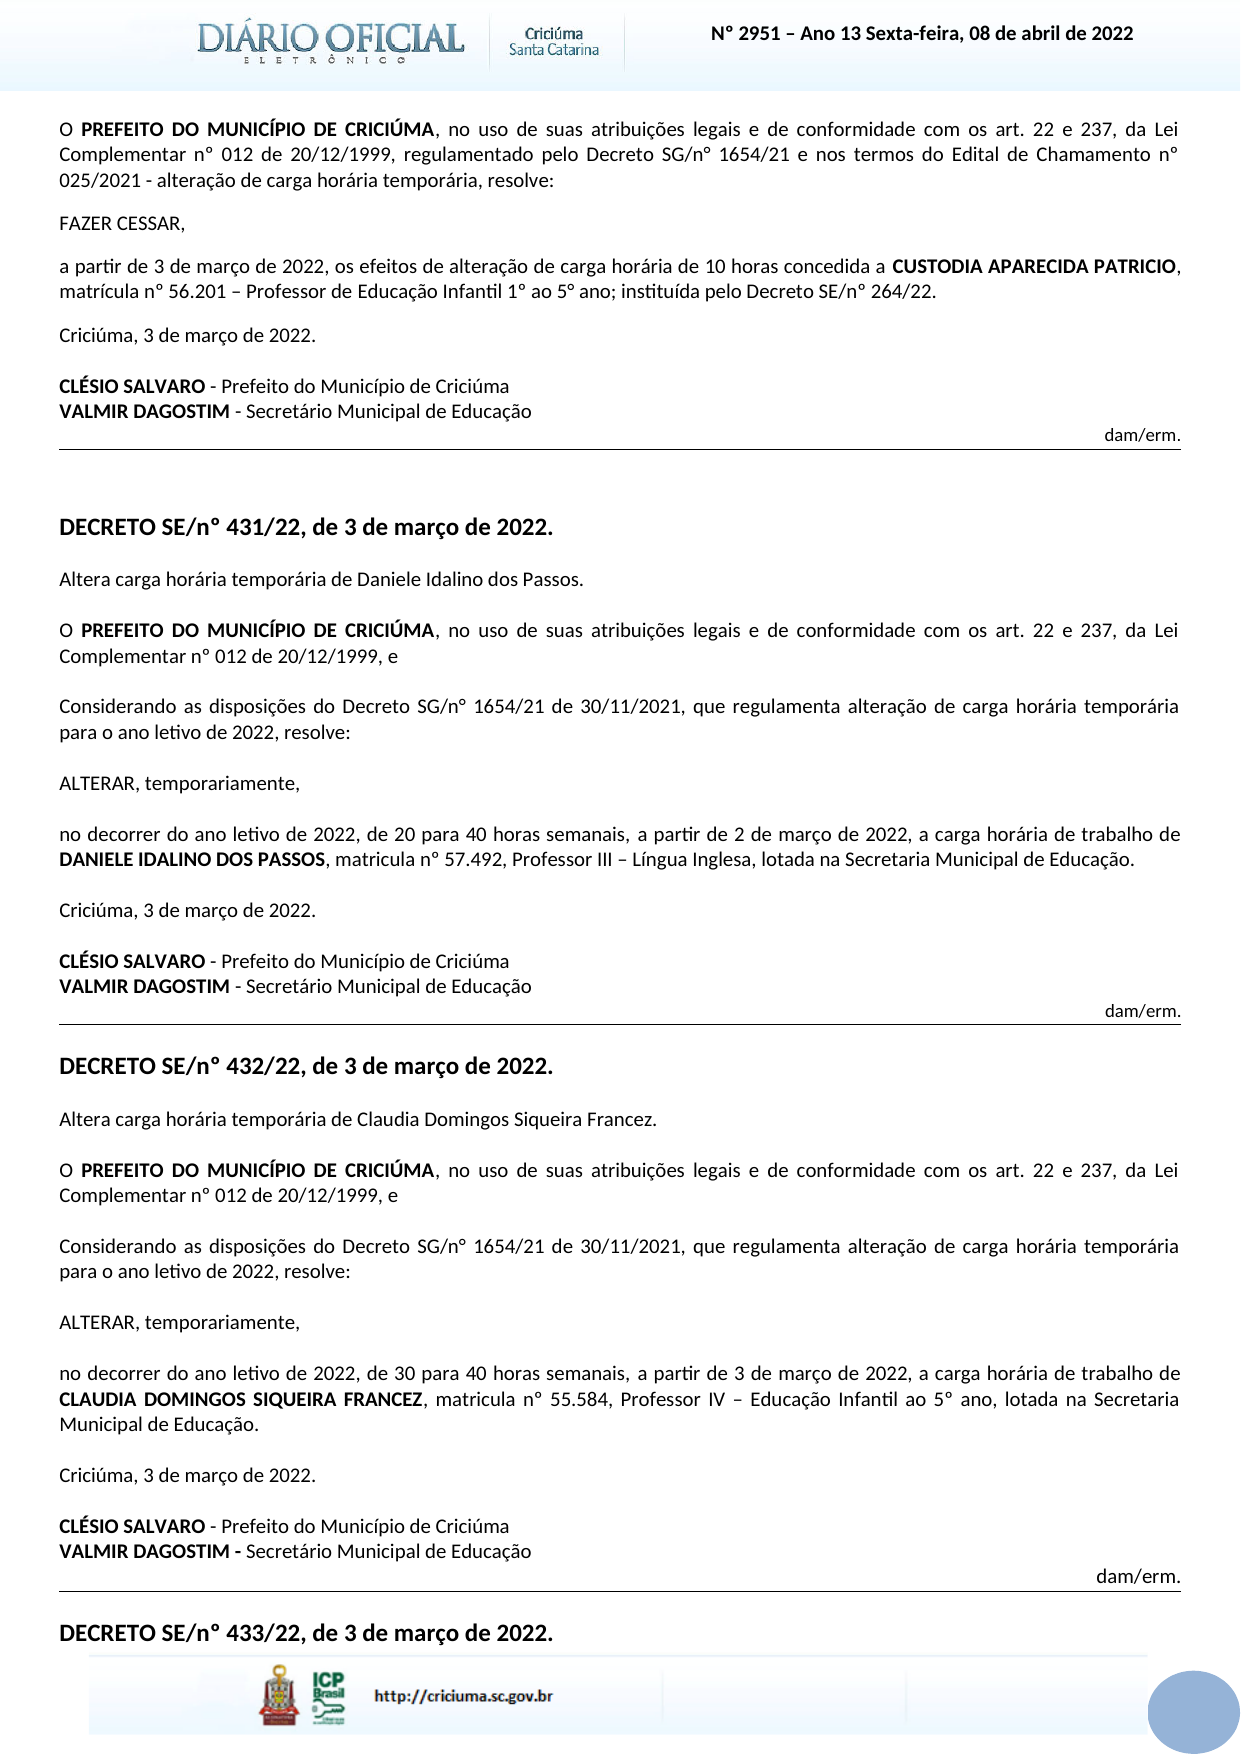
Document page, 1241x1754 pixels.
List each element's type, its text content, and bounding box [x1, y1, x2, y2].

text O PREFEITO DO MUNICÍPIO DE CRICIÚMA, no uso de suas atribuições legais e de conformidade com os art. 22 e 237, da Lei Complementar nº 012 de 20/12/1999, regulamentado pelo Decreto SG/n° 1654/21 e nos termos do Edital de Chamamento nº 025/2021 - alteração de carga horária temporária, resolve: [59, 116, 1181, 192]
text Considerando as disposições do Decreto SG/n° 1654/21 de 30/11/2021, que regulamenta alteração de carga horária temporária para o ano letivo de 2022, resolve: [59, 694, 1181, 744]
text Criciúma, 3 de março de 2022. [59, 322, 1181, 347]
text dam/erm. [59, 999, 1181, 1024]
text Altera carga horária temporária de Claudia Domingos Siqueira Francez. [59, 1106, 1181, 1132]
text dam/erm. [59, 424, 1181, 449]
text Criciúma, 3 de março de 2022. [59, 897, 1181, 922]
text ALTERAR, temporariamente, [59, 1309, 1181, 1335]
text CLÉSIO SALVARO - Prefeito do Município de Criciúma [59, 948, 1181, 973]
text Considerando as disposições do Decreto SG/n° 1654/21 de 30/11/2021, que regulamenta alteração de carga horária temporária para o ano letivo de 2022, resolve: [59, 1233, 1181, 1284]
text O PREFEITO DO MUNICÍPIO DE CRICIÚMA, no uso de suas atribuições legais e de conformidade com os art. 22 e 237, da Lei Complementar nº 012 de 20/12/1999, e [59, 1157, 1181, 1208]
text DECRETO SE/nº 431/22, de 3 de março de 2022. [59, 511, 1181, 541]
text ALTERAR, temporariamente, [59, 770, 1181, 795]
text DECRETO SE/nº 433/22, de 3 de março de 2022. [59, 1618, 1181, 1648]
text no decorrer do ano letivo de 2022, de 30 para 40 horas semanais, a partir de 3 de março de 2022, a carga horária de trabalho de CLAUDIA DOMINGOS SIQUEIRA FRANCEZ, matricula nº 55.584, Professor IV – Educação Infantil ao 5º ano, lotada na Secretaria Municipal de Educação. [59, 1360, 1181, 1437]
text VALMIR DAGOSTIM - Secretário Municipal de Educação [59, 398, 1181, 424]
text VALMIR DAGOSTIM - Secretário Municipal de Educação [59, 1538, 1181, 1564]
text CLÉSIO SALVARO - Prefeito do Município de Criciúma [59, 373, 1181, 398]
text a partir de 3 de março de 2022, os efeitos de alteração de carga horária de 10 horas concedida a CUSTODIA APARECIDA PATRICIO, matrícula nº 56.201 – Professor de Educação Infantil 1º ao 5° ano; instituída pelo Decreto SE/nº 264/22. [59, 253, 1181, 304]
text Criciúma, 3 de março de 2022. [59, 1462, 1181, 1487]
text Altera carga horária temporária de Daniele Idalino dos Passos. [59, 567, 1181, 592]
text CLÉSIO SALVARO - Prefeito do Município de Criciúma [59, 1513, 1181, 1538]
text FAZER CESSAR, [59, 210, 1181, 236]
text no decorrer do ano letivo de 2022, de 20 para 40 horas semanais, a partir de 2 de março de 2022, a carga horária de trabalho de DANIELE IDALINO DOS PASSOS, matricula nº 57.492, Professor III – Língua Inglesa, lotada na Secretaria Municipal de Educação. [59, 821, 1181, 872]
text dam/erm. [59, 1564, 1181, 1591]
text DECRETO SE/nº 432/22, de 3 de março de 2022. [59, 1050, 1181, 1081]
text VALMIR DAGOSTIM - Secretário Municipal de Educação [59, 973, 1181, 999]
text O PREFEITO DO MUNICÍPIO DE CRICIÚMA, no uso de suas atribuições legais e de conformidade com os art. 22 e 237, da Lei Complementar nº 012 de 20/12/1999, e [59, 617, 1181, 668]
